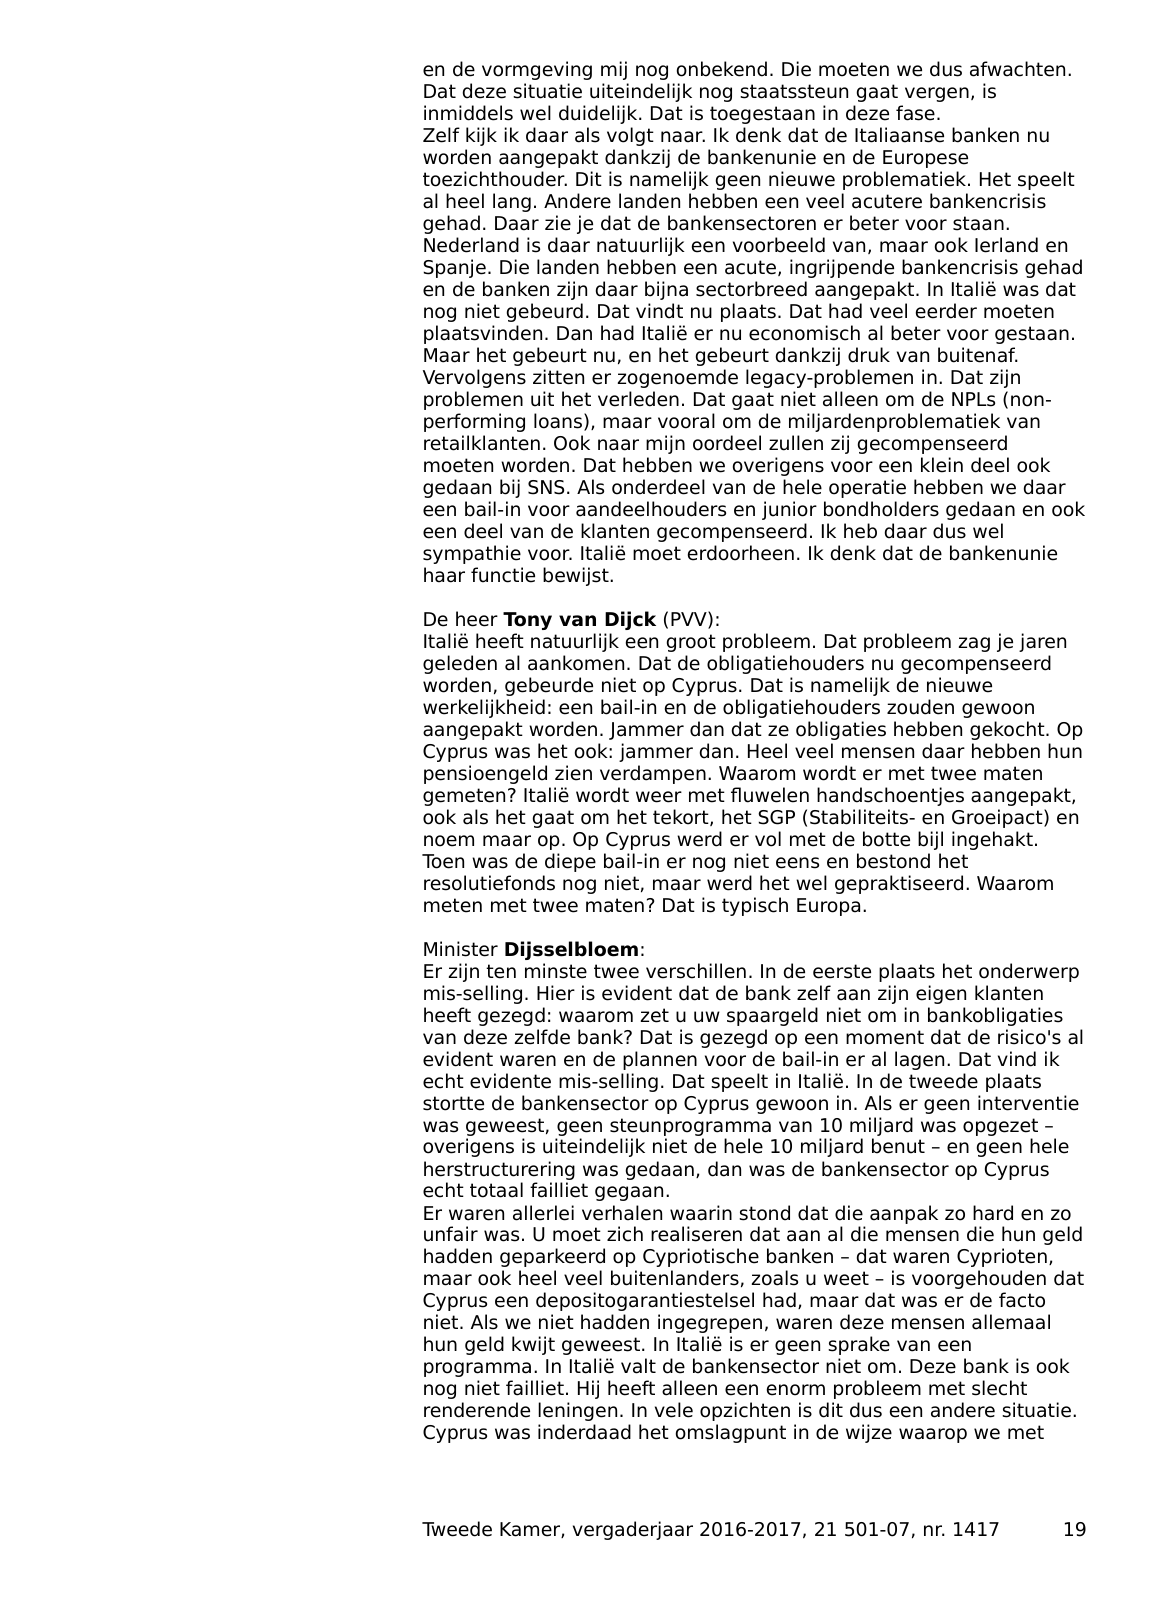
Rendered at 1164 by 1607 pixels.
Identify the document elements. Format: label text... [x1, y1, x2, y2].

text De heer Tony van Dijck (PVV): [422, 609, 1087, 631]
text Minister Dijsselbloem: [422, 939, 1087, 961]
text Italië heeft natuurlijk een groot probleem. Dat probleem zag je jaren geleden al aankomen. Dat de obligatiehouders nu gecompenseerd worden, gebeurde niet op Cyprus. Dat is namelijk de nieuwe werkelijkheid: een bail-in en de obligatiehouders zouden gewoon aangepakt worden. Jammer dan dat ze obligaties hebben gekocht. Op Cyprus was het ook: jammer dan. Heel veel mensen daar hebben hun pensioengeld zien verdampen. Waarom wordt er met twee maten gemeten? Italië wordt weer met fluwelen handschoentjes aangepakt, ook als het gaat om het tekort, het SGP (Stabiliteits- en Groeipact) en noem maar op. Op Cyprus werd er vol met de botte bijl ingehakt. Toen was de diepe bail-in er nog niet eens en bestond het resolutiefonds nog niet, maar werd het wel gepraktiseerd. Waarom meten met twee maten? Dat is typisch Europa. [422, 631, 1087, 916]
text Vervolgens zitten er zogenoemde legacy-problemen in. Dat zijn problemen uit het verleden. Dat gaat niet alleen om de NPLs (non-performing loans), maar vooral om de miljardenproblematiek van retailklanten. Ook naar mijn oordeel zullen zij gecompenseerd moeten worden. Dat hebben we overigens voor een klein deel ook gedaan bij SNS. Als onderdeel van de hele operatie hebben we daar een bail-in voor aandeelhouders en junior bondholders gedaan en ook een deel van de klanten gecompenseerd. Ik heb daar dus wel sympathie voor. Italië moet erdoorheen. Ik denk dat de bankenunie haar functie bewijst. [422, 367, 1087, 587]
text Er waren allerlei verhalen waarin stond dat die aanpak zo hard en zo unfair was. U moet zich realiseren dat aan al die mensen die hun geld hadden geparkeerd op Cypriotische banken – dat waren Cyprioten, maar ook heel veel buitenlanders, zoals u weet – is voorgehouden dat Cyprus een depositogarantiestelsel had, maar dat was er de facto niet. Als we niet hadden ingegrepen, waren deze mensen allemaal hun geld kwijt geweest. In Italië is er geen sprake van een programma. In Italië valt de bankensector niet om. Deze bank is ook nog niet failliet. Hij heeft alleen een enorm probleem met slecht renderende leningen. In vele opzichten is dit dus een andere situatie. Cyprus was inderdaad het omslagpunt in de wijze waarop we met [422, 1202, 1087, 1444]
text en de vormgeving mij nog onbekend. Die moeten we dus afwachten. Dat deze situatie uiteindelijk nog staatssteun gaat vergen, is inmiddels wel duidelijk. Dat is toegestaan in deze fase. [422, 59, 1087, 125]
text Er zijn ten minste twee verschillen. In de eerste plaats het onderwerp mis-selling. Hier is evident dat de bank zelf aan zijn eigen klanten heeft gezegd: waarom zet u uw spaargeld niet om in bankobligaties van deze zelfde bank? Dat is gezegd op een moment dat de risico's al evident waren en de plannen voor de bail-in er al lagen. Dat vind ik echt evidente mis-selling. Dat speelt in Italië. In de tweede plaats stortte de bankensector op Cyprus gewoon in. Als er geen interventie was geweest, geen steunprogramma van 10 miljard was opgezet – overigens is uiteindelijk niet de hele 10 miljard benut – en geen hele herstructurering was gedaan, dan was de bankensector op Cyprus echt totaal failliet gegaan. [422, 961, 1087, 1202]
text Zelf kijk ik daar als volgt naar. Ik denk dat de Italiaanse banken nu worden aangepakt dankzij de bankenunie en de Europese toezichthouder. Dit is namelijk geen nieuwe problematiek. Het speelt al heel lang. Andere landen hebben een veel acutere bankencrisis gehad. Daar zie je dat de bankensectoren er beter voor staan. Nederland is daar natuurlijk een voorbeeld van, maar ook Ierland en Spanje. Die landen hebben een acute, ingrijpende bankencrisis gehad en de banken zijn daar bijna sectorbreed aangepakt. In Italië was dat nog niet gebeurd. Dat vindt nu plaats. Dat had veel eerder moeten plaatsvinden. Dan had Italië er nu economisch al beter voor gestaan. Maar het gebeurt nu, en het gebeurt dankzij druk van buitenaf. [422, 125, 1087, 367]
